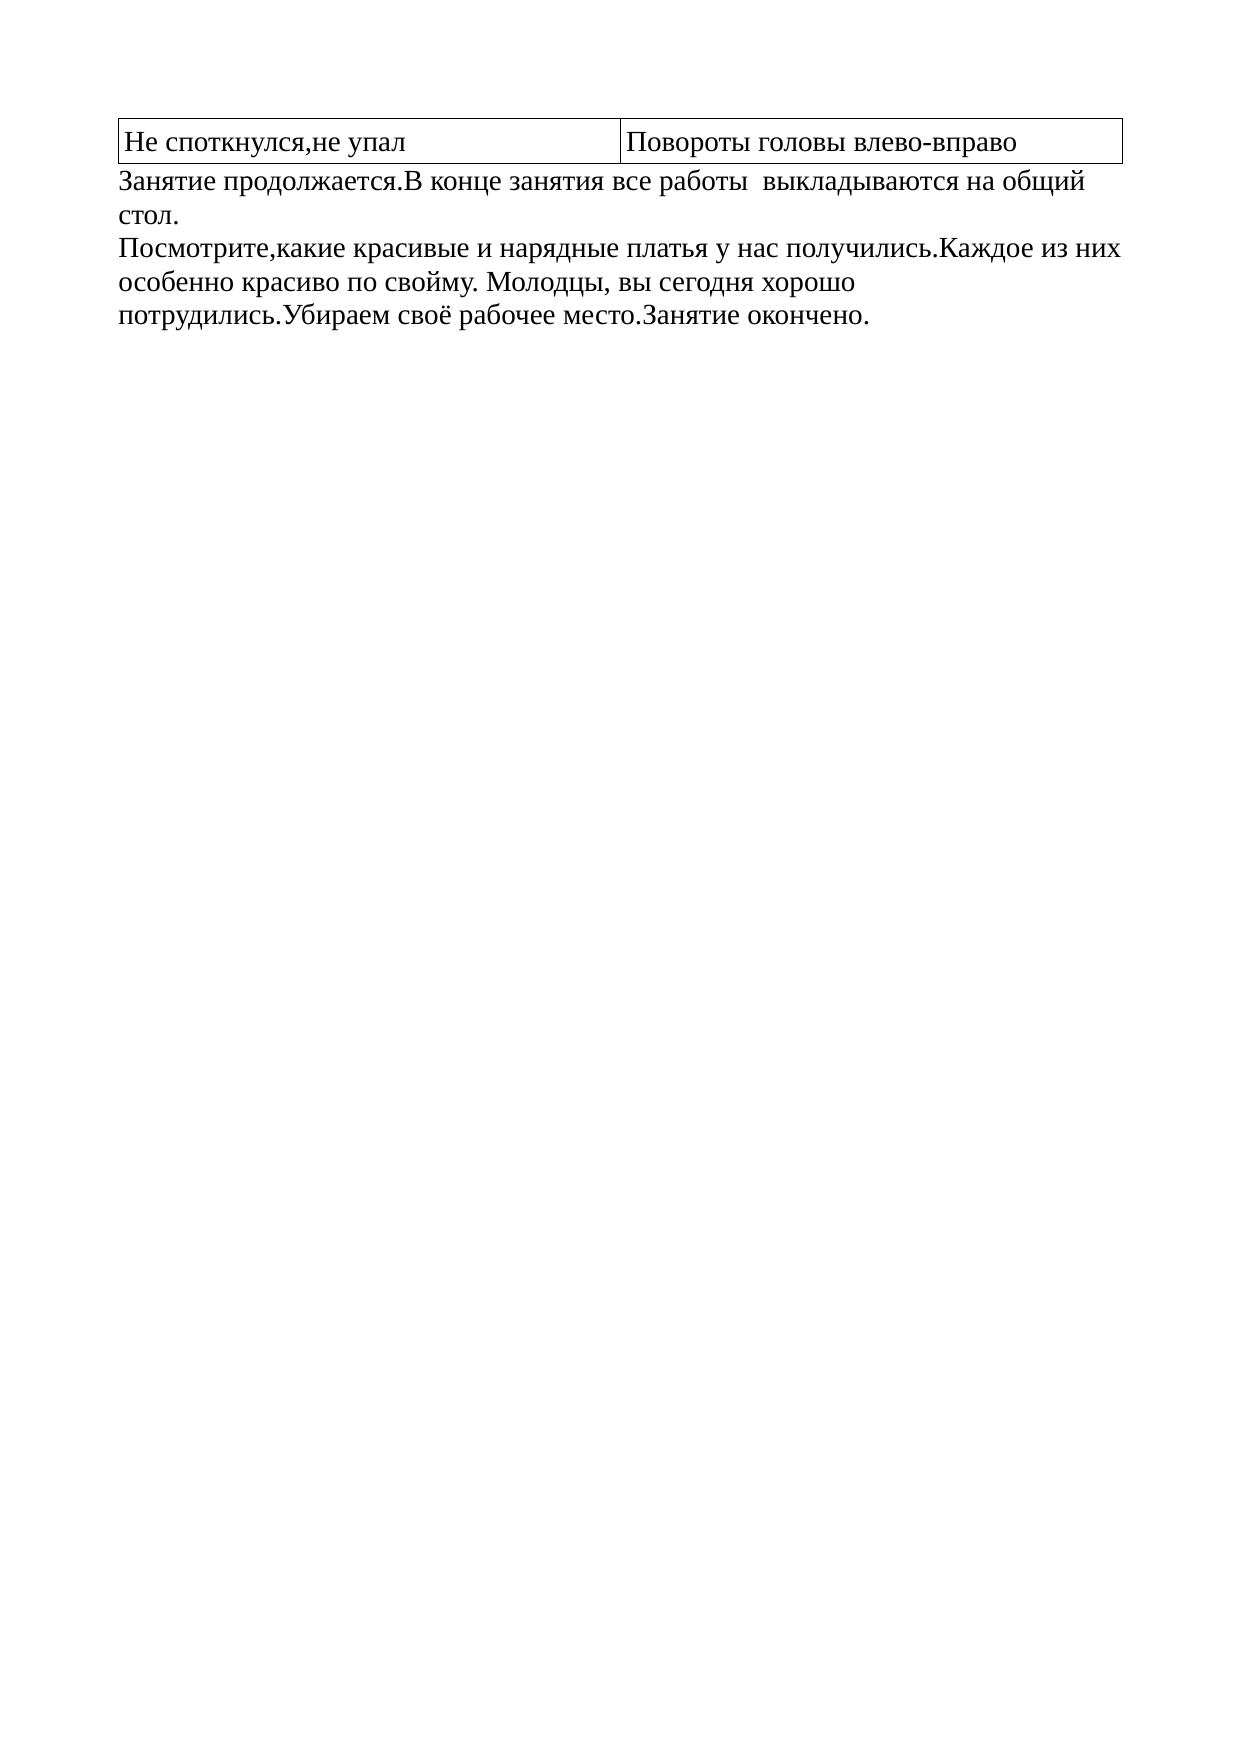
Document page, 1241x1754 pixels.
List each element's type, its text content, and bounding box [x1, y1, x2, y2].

text Посмотрите,какие красивые и нарядные платья у нас получились.Каждое из них особенно красиво по свойму. Молодцы, вы сегодня хорошо потрудились.Убираем своё рабочее место.Занятие окончено. [118, 230, 1122, 331]
text Занятие продолжается.В конце занятия все работы выкладываются на общий стол. [118, 164, 1122, 230]
table_cell Повороты головы влево-вправо [621, 119, 1122, 163]
table_cell Не споткнулся,не упал [119, 119, 620, 163]
